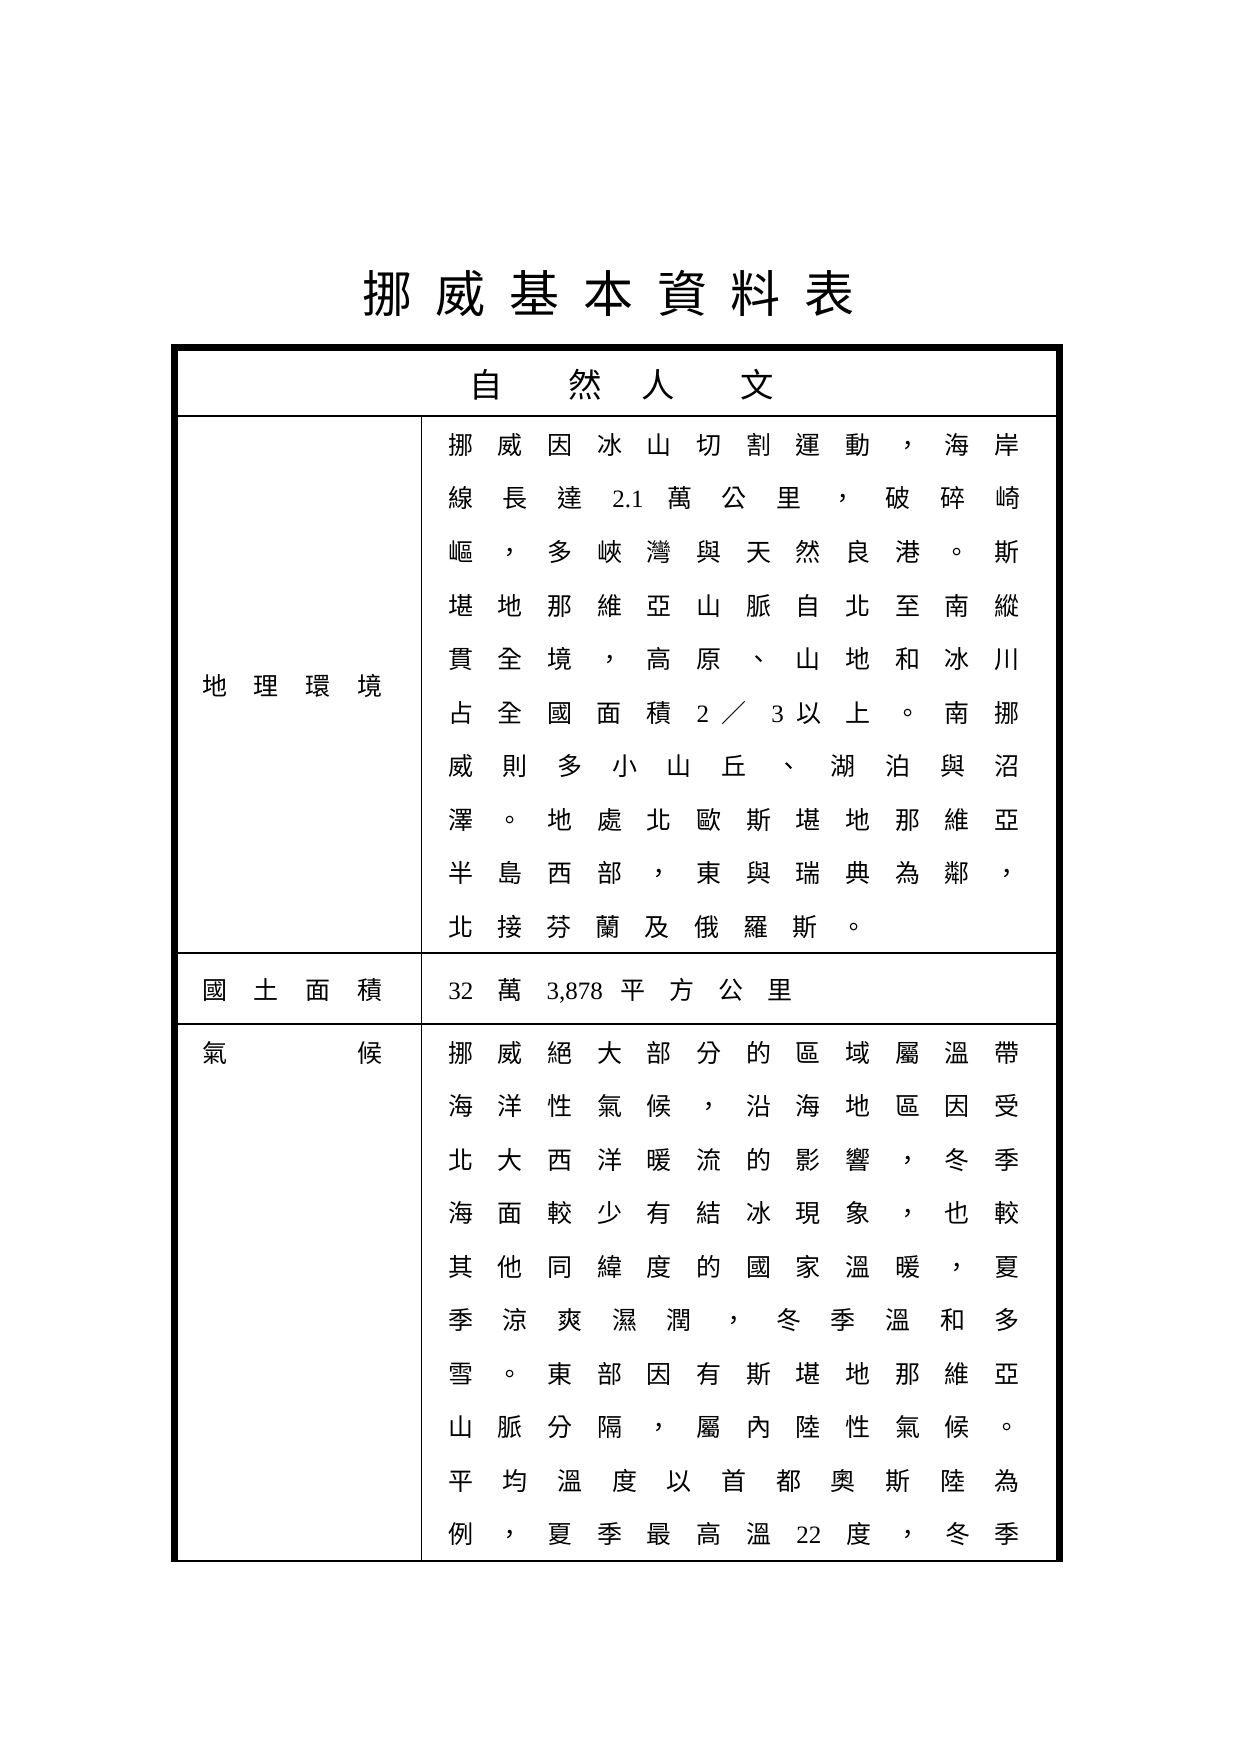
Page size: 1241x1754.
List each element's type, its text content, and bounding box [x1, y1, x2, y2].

table_cell 地理環境 [178, 417, 421, 952]
table_cell 國土面積 [178, 954, 421, 1023]
text 挪威基本資料表 [178, 237, 1063, 344]
table_cell 32萬3,878平方公里 [422, 954, 1056, 1023]
table_header 自 然 人 文 [178, 351, 1056, 415]
table_cell 挪威因冰山切割運動，海岸線長達2.1萬公里，破碎崎嶇，多峽灣與天然良港。斯堪地那維亞山脈自北至南縱貫全境，高原、山地和冰川占全國面積2／3以上。南挪威則多小山丘、湖泊與沼澤。地處北歐斯堪地那維亞半島西部，東與瑞典為鄰，北接芬蘭及俄羅斯。 [422, 417, 1056, 952]
table_cell 氣候 [178, 1025, 421, 1560]
table_cell 挪威絕大部分的區域屬溫帶海洋性氣候，沿海地區因受北大西洋暖流的影響，冬季海面較少有結冰現象，也較其他同緯度的國家溫暖，夏季涼爽濕潤，冬季溫和多雪。東部因有斯堪地那維亞山脈分隔，屬內陸性氣候。平均溫度以首都奧斯陸為例，夏季最高溫22度，冬季 [422, 1025, 1056, 1560]
